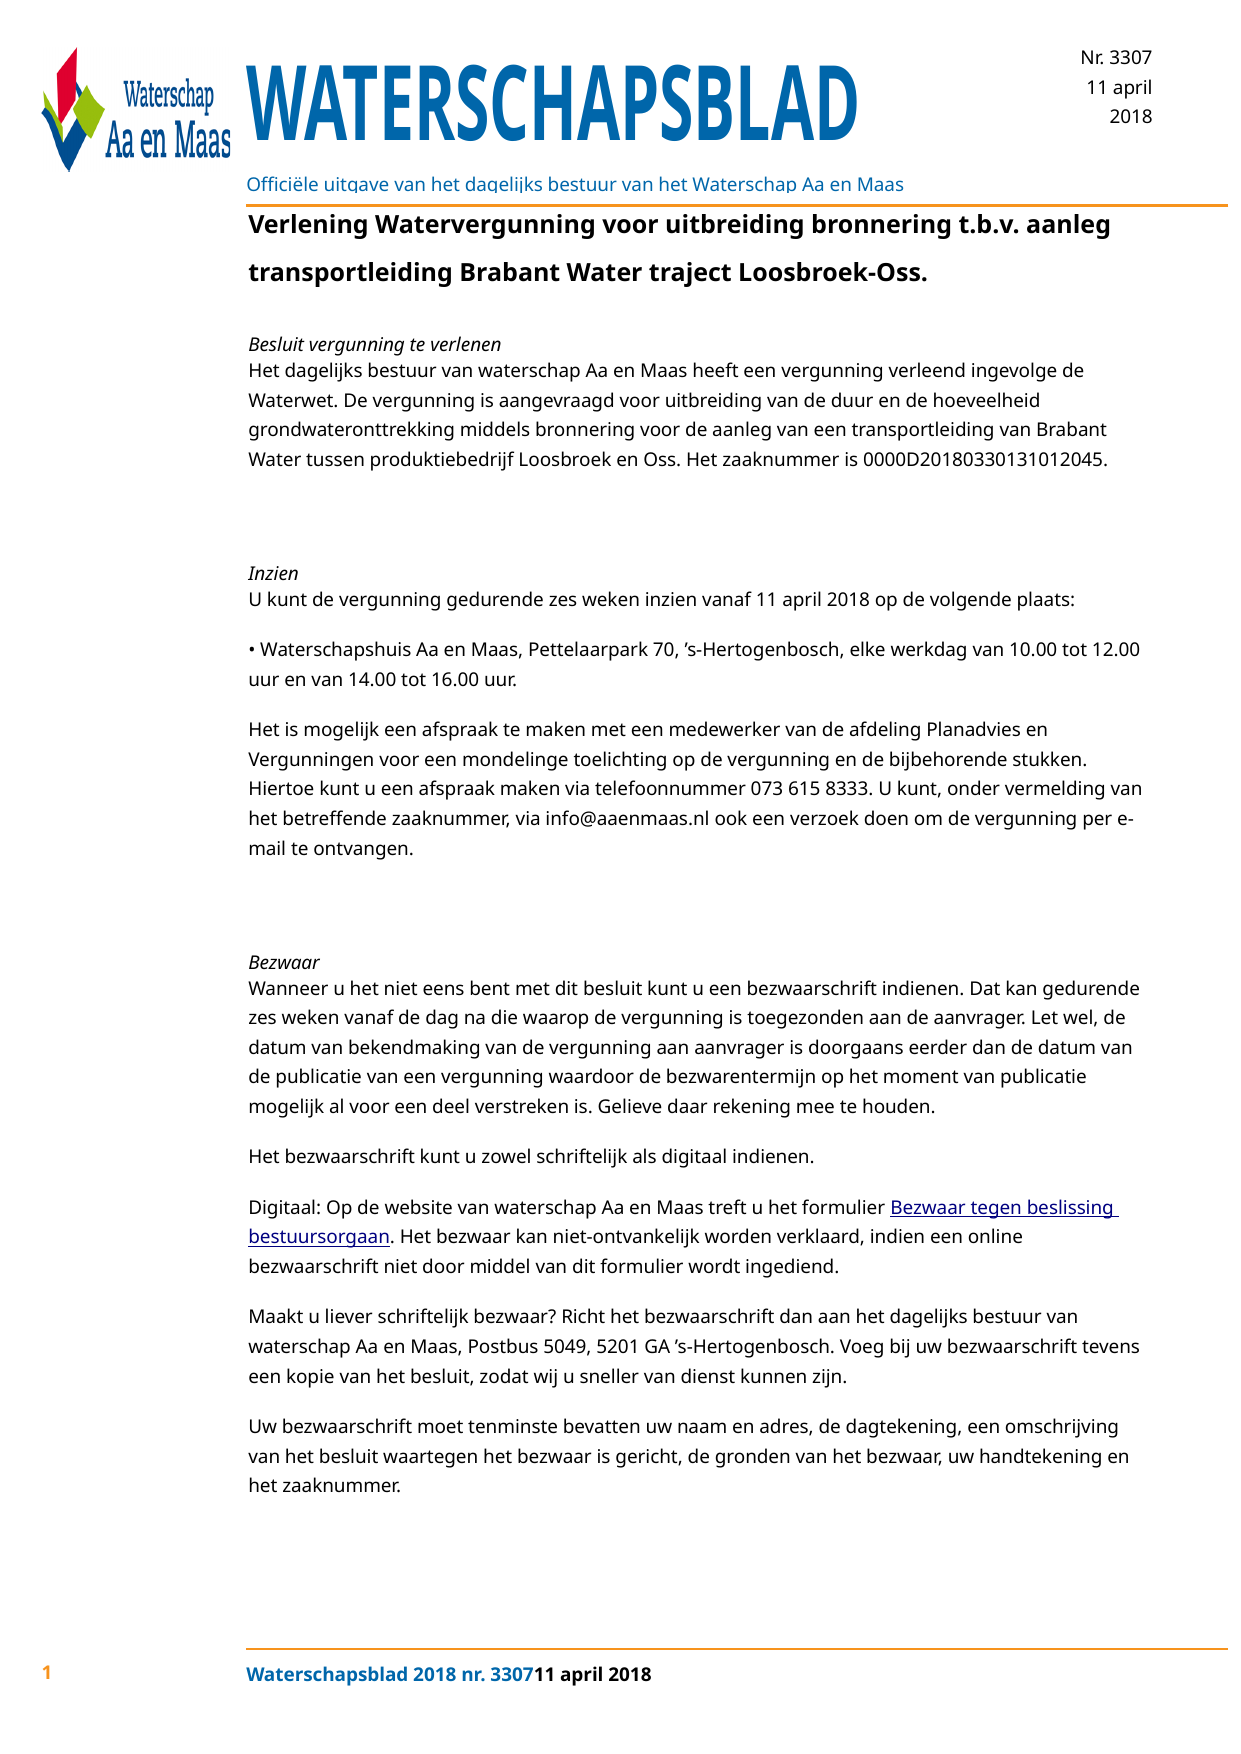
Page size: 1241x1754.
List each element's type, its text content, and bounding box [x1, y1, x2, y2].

text U kunt de vergunning gedurende zes weken inzien vanaf 11 april 2018 op de volgende plaats: [248, 586, 1152, 612]
text Wanneer u het niet eens bent met dit besluit kunt u een bezwaarschrift indienen. Dat kan gedurende zes weken vanaf de dag na die waarop de vergunning is toegezonden aan de aanvrager. Let wel, de datum van bekendmaking van de vergunning aan aanvrager is doorgaans eerder dan de datum van de publicatie van een vergunning waardoor de bezwarentermijn op het moment van publicatie mogelijk al voor een deel verstreken is. Gelieve daar rekening mee te houden. [248, 975, 1152, 1119]
text Maakt u liever schriftelijk bezwaar? Richt het bezwaarschrift dan aan het dagelijks bestuur van waterschap Aa en Maas, Postbus 5049, 5201 GA ’s-Hertogenbosch. Voeg bij uw bezwaarschrift tevens een kopie van het besluit, zodat wij u sneller van dienst kunnen zijn. [248, 1304, 1152, 1388]
text Bezwaar [248, 949, 1152, 975]
text Besluit vergunning te verlenen [248, 331, 1152, 357]
text Het bezwaarschrift kunt u zowel schriftelijk als digitaal indienen. [248, 1144, 1152, 1169]
text Inzien [248, 560, 1152, 586]
text Het dagelijks bestuur van waterschap Aa en Maas heeft een vergunning verleend ingevolge de Waterwet. De vergunning is aangevraagd voor uitbreiding van de duur en de hoeveelheid grondwateronttrekking middels bronnering voor de aanleg van een transportleiding van Brabant Water tussen produktiebedrijf Loosbroek en Oss. Het zaaknummer is 0000D20180330131012045. [248, 357, 1152, 472]
picture [41, 47, 231, 172]
text Uw bezwaarschrift moet tenminste bevatten uw naam en adres, de dagtekening, een omschrijving van het besluit waartegen het bezwaar is gericht, de gronden van het bezwaar, uw handtekening en het zaaknummer. [248, 1413, 1152, 1498]
text Het is mogelijk een afspraak te maken met een medewerker van de afdeling Planadvies en Vergunningen voor een mondelinge toelichting op de vergunning en de bijbehorende stukken. Hiertoe kunt u een afspraak maken via telefoonnummer 073 615 8333. U kunt, onder vermelding van het betreffende zaaknummer, via info@aaenmaas.nl ook een verzoek doen om de vergunning per e-mail te ontvangen. [248, 716, 1152, 861]
text Digitaal: Op de website van waterschap Aa en Maas treft u het formulier Bezwaar tegen beslissing bestuursorgaan. Het bezwaar kan niet-ontvankelijk worden verklaard, indien een online bezwaarschrift niet door middel van dit formulier wordt ingediend. [248, 1194, 1152, 1279]
text Verlening Watervergunning voor uitbreiding bronnering t.b.v. aanleg transportleiding Brabant Water traject Loosbroek-Oss. [248, 207, 1152, 288]
text • Waterschapshuis Aa en Maas, Pettelaarpark 70, ’s-Hertogenbosch, elke werkdag van 10.00 tot 12.00 uur en van 14.00 tot 16.00 uur. [248, 636, 1152, 692]
